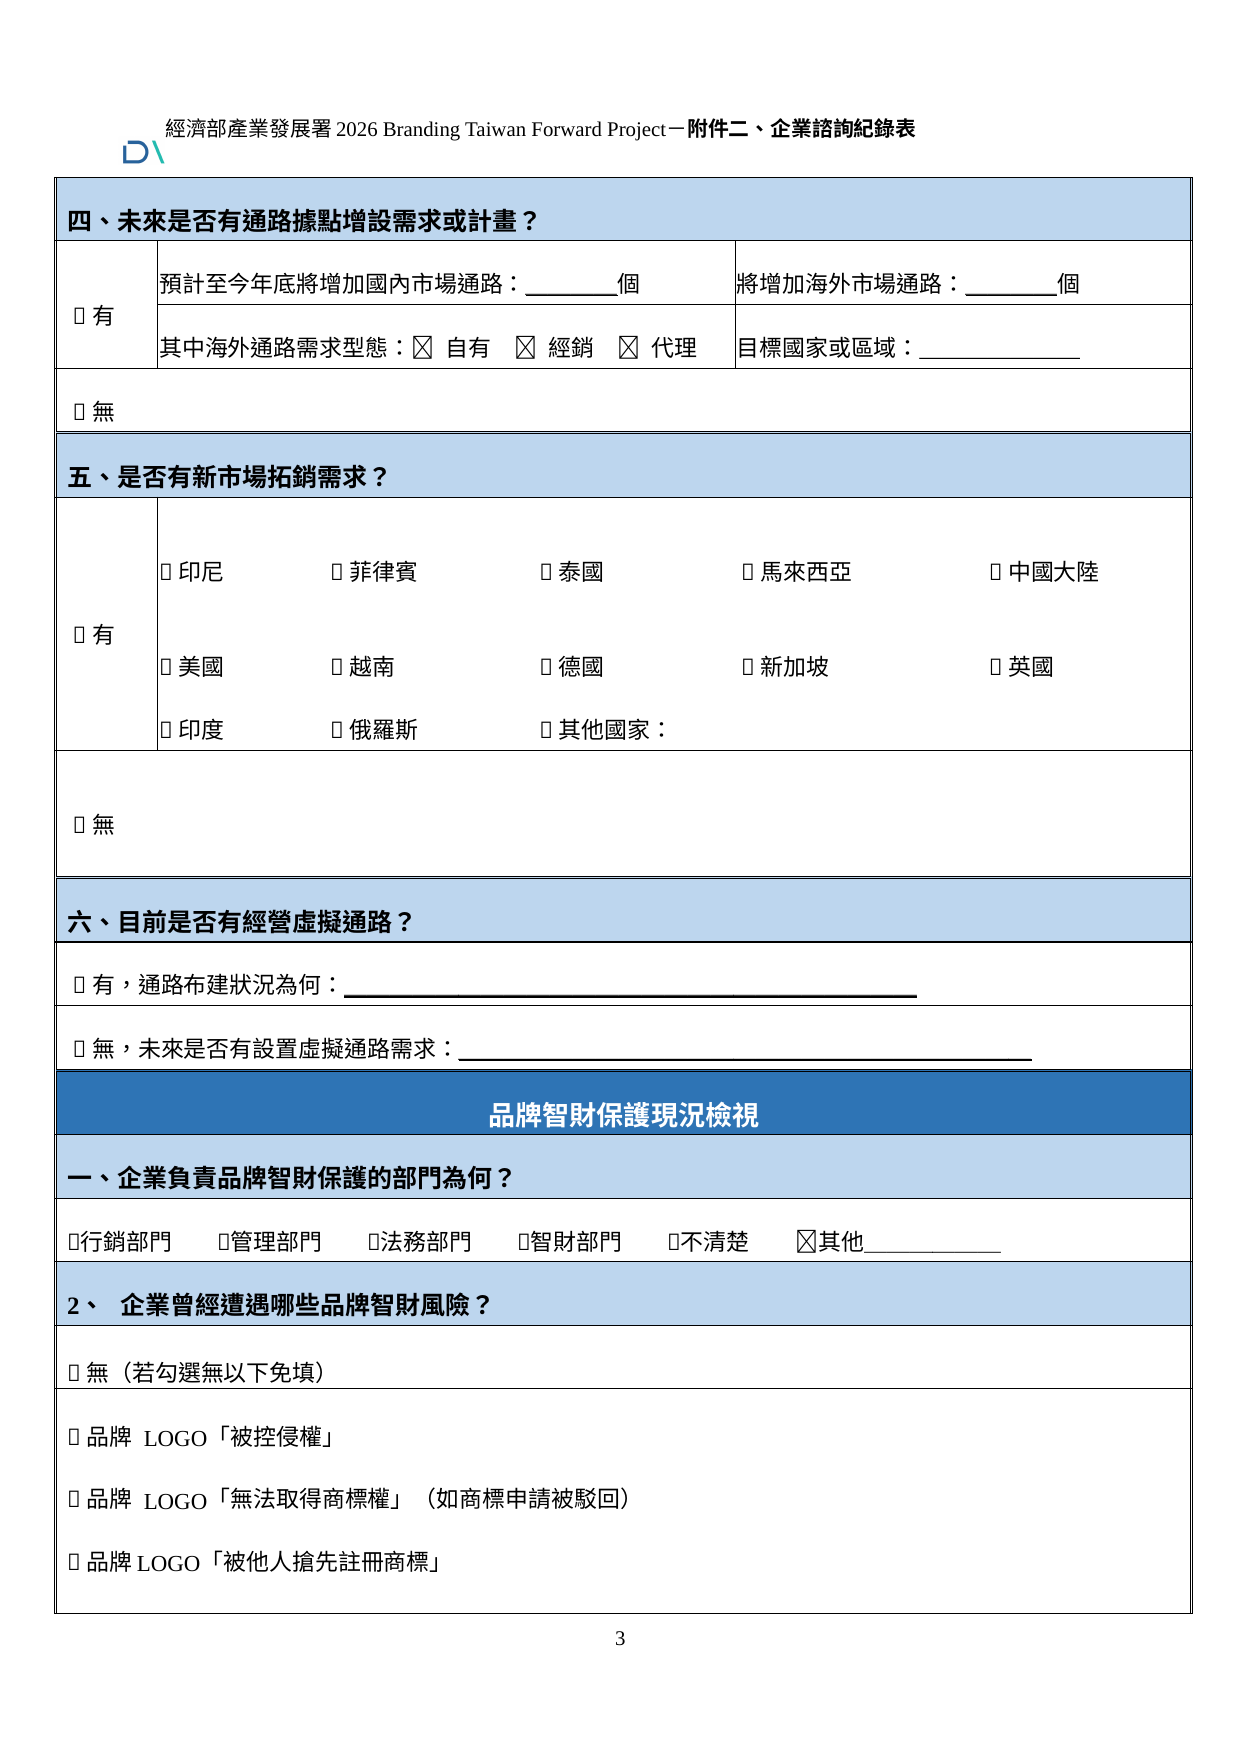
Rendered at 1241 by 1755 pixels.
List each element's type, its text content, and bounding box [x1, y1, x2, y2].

table_cell  俄羅斯 [329, 686, 538, 750]
table_cell 一、企業負責品牌智財保護的部門為何？ [57, 1135, 1190, 1198]
table_cell  越南 [329, 623, 538, 686]
table_cell 企業曾經遭遇哪些品牌智財風險？ [57, 1262, 1190, 1325]
table_cell [1193, 497, 1213, 623]
table_cell  馬來西亞 [740, 498, 987, 623]
table_cell  有 [57, 241, 157, 367]
table_cell 六、目前是否有經營虛擬通路？ [57, 879, 1190, 941]
table_cell 品牌智財保護現況檢視 [57, 1072, 1190, 1134]
table_cell [1193, 431, 1213, 497]
table_cell  印尼 [158, 498, 329, 623]
table_cell [1193, 1134, 1213, 1198]
table_cell 其中海外通路需求型態： 自有  經銷  代理 [158, 305, 735, 367]
table_cell [1193, 1198, 1213, 1261]
table_cell  美國 [158, 623, 329, 686]
table_cell  德國 [538, 623, 740, 686]
table_cell  品牌 LOGO「被控侵權」  品牌 LOGO「無法取得商標權」（如商標申請被駁回）  品牌LOGO「被他人搶先註冊商標」 [57, 1389, 1190, 1613]
table_cell 四、未來是否有通路據點增設需求或計畫？ [57, 178, 1190, 240]
table_cell [1193, 177, 1213, 240]
table_cell [1193, 750, 1213, 876]
table_cell  印度 [158, 686, 329, 750]
table_cell  無 [57, 369, 1190, 431]
table_cell  中國大陸 [988, 498, 1190, 623]
table_cell  其他國家： [538, 686, 1190, 750]
table_cell  菲律賓 [329, 498, 538, 623]
table_cell [1193, 941, 1213, 1005]
table_cell [1193, 240, 1213, 304]
table_cell  有，通路布建狀況為何：＿＿＿＿＿＿＿＿＿＿＿＿＿＿＿＿＿＿＿＿＿＿＿＿＿ [57, 943, 1190, 1005]
table_cell  有 [57, 498, 157, 750]
table_cell [1193, 876, 1213, 941]
table_cell [1193, 623, 1213, 686]
table_cell [1193, 368, 1213, 431]
table_cell 將增加海外市場通路：＿＿＿＿個 [736, 241, 1190, 304]
table_cell [1193, 1325, 1213, 1388]
table_cell  新加坡 [740, 623, 987, 686]
table_cell [1193, 686, 1213, 750]
table_cell [1193, 1005, 1213, 1068]
table_cell  泰國 [538, 498, 740, 623]
table_cell [1193, 304, 1213, 367]
table_cell [1193, 1069, 1213, 1134]
table_cell 目標國家或區域：­＿＿＿＿＿＿＿ [736, 305, 1190, 367]
table_cell 行銷部門 管理部門 法務部門 智財部門 不清楚 其他＿＿＿＿＿＿ [57, 1199, 1190, 1261]
table_cell [1193, 1388, 1213, 1613]
table_cell  無（若勾選無以下免填） [57, 1326, 1190, 1388]
table_cell  無，未來是否有設置虛擬通路需求：＿＿＿＿＿＿＿＿＿＿＿＿＿＿＿＿＿＿＿＿＿＿＿＿＿ [57, 1006, 1190, 1068]
table_cell  無 [57, 751, 1190, 876]
table_cell [1193, 1261, 1213, 1325]
table_cell 預計至今年底將增加國內市場通路：＿＿＿＿個 [158, 241, 735, 304]
table_cell 五、是否有新市場拓銷需求？ [57, 434, 1190, 497]
table_cell  英國 [988, 623, 1190, 686]
